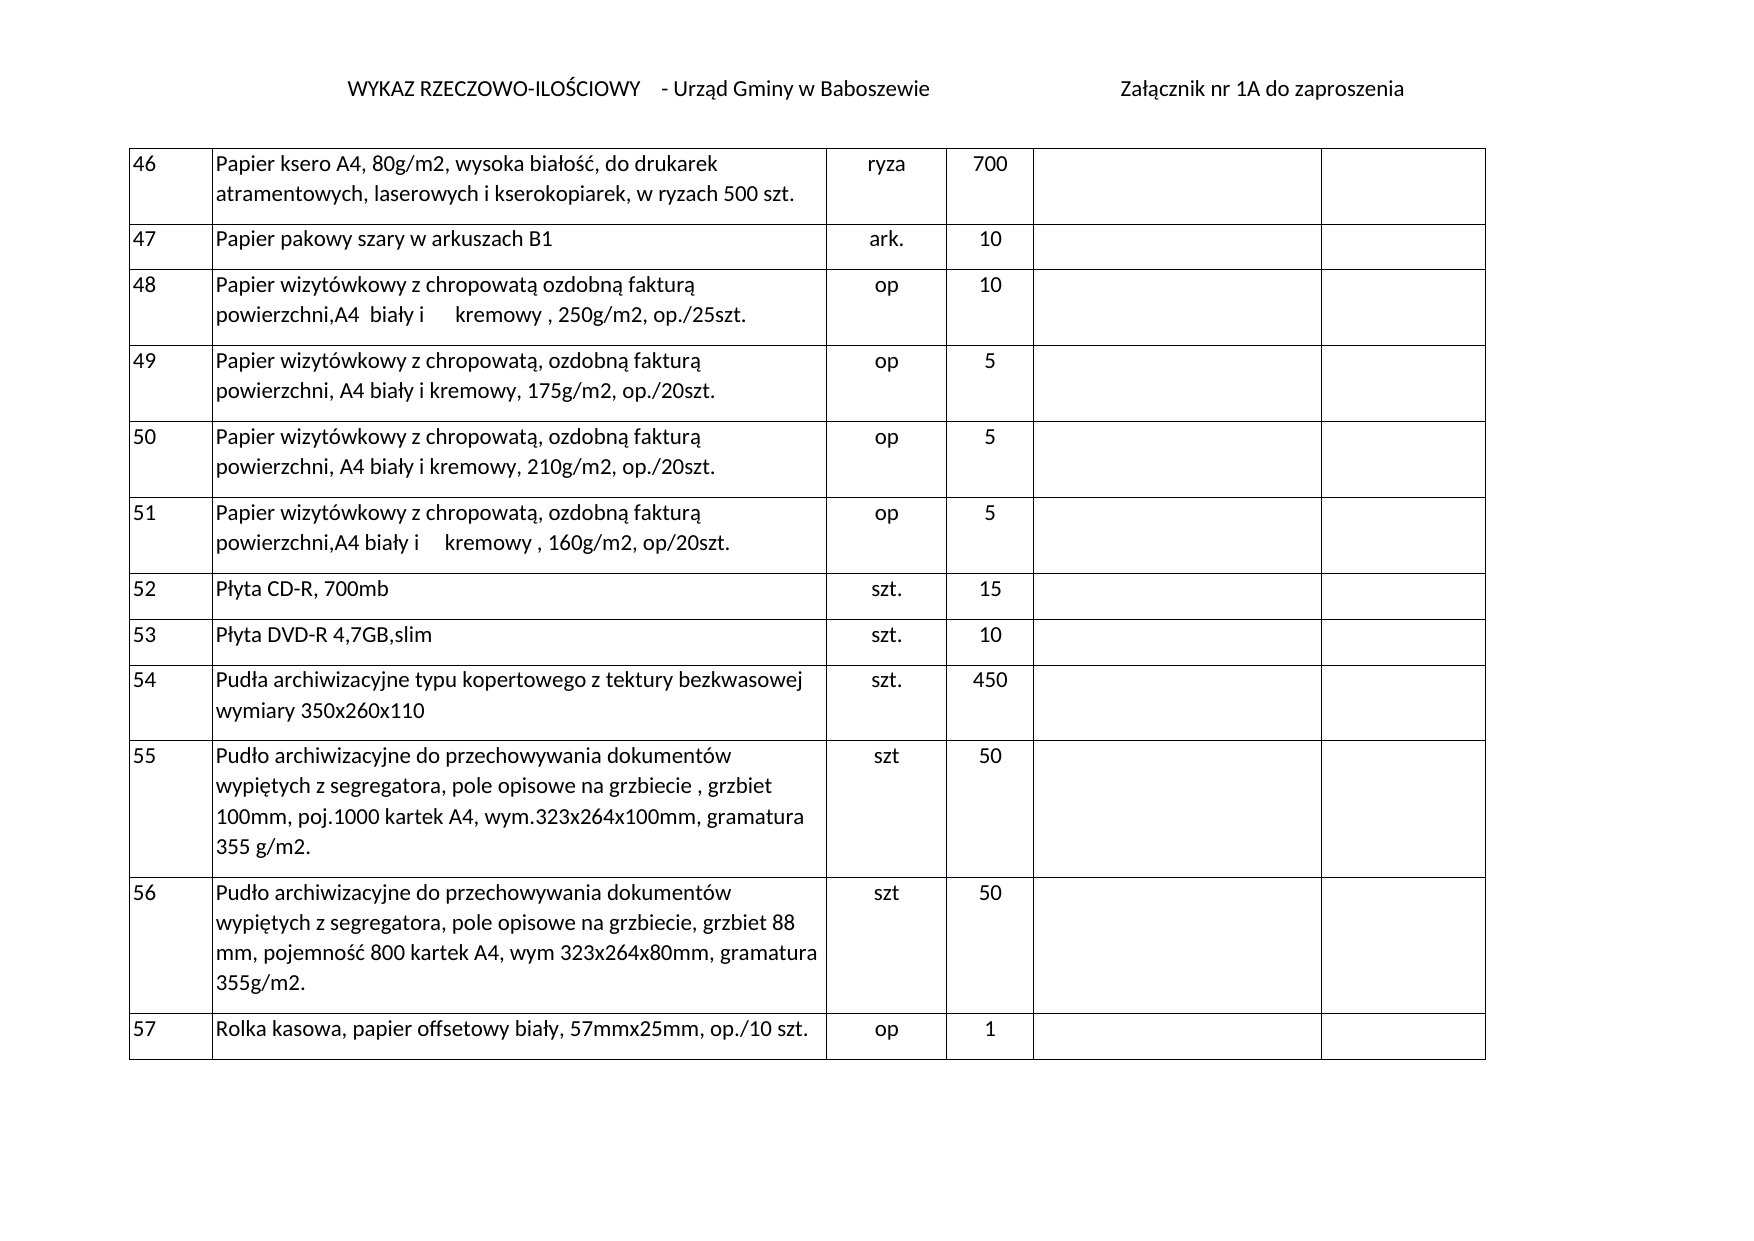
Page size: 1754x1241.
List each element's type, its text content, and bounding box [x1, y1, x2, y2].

table_cell [1322, 666, 1485, 740]
table_cell ryza [827, 149, 946, 223]
table_cell op [827, 422, 946, 497]
table_cell 700 [947, 149, 1033, 223]
table_cell [1034, 666, 1321, 740]
table_cell [1034, 1014, 1321, 1059]
table_cell 450 [947, 666, 1033, 740]
table_cell Płyta CD-R, 700mb [213, 574, 826, 619]
table_cell [1034, 422, 1321, 497]
table_cell op [827, 498, 946, 573]
table_cell 10 [947, 225, 1033, 269]
table_cell Pudła archiwizacyjne typu kopertowego z tektury bezkwasowej wymiary 350x260x110 [213, 666, 826, 740]
table_cell [1322, 270, 1485, 345]
table_cell [1034, 878, 1321, 1013]
table_cell 5 [947, 346, 1033, 421]
table_cell [1322, 346, 1485, 421]
table_cell [1322, 741, 1485, 877]
table_cell 57 [130, 1014, 212, 1059]
table_cell 10 [947, 270, 1033, 345]
table_cell szt [827, 741, 946, 877]
table_cell 49 [130, 346, 212, 421]
table_cell [1322, 620, 1485, 664]
table_cell [1034, 574, 1321, 619]
table_cell Papier ksero A4, 80g/m2, wysoka białość, do drukarek atramentowych, laserowych i kserokopiarek, w ryzach 500 szt. [213, 149, 826, 223]
table_cell 5 [947, 498, 1033, 573]
table_cell Papier wizytówkowy z chropowatą ozdobną fakturą powierzchni,A4 biały i kremowy , 250g/m2, op./25szt. [213, 270, 826, 345]
table_cell 50 [947, 878, 1033, 1013]
table_cell 48 [130, 270, 212, 345]
table_cell 56 [130, 878, 212, 1013]
table_cell 15 [947, 574, 1033, 619]
table_cell [1034, 270, 1321, 345]
table_cell [1322, 574, 1485, 619]
table_cell 51 [130, 498, 212, 573]
table_cell 50 [130, 422, 212, 497]
table_cell [1034, 346, 1321, 421]
table_cell 5 [947, 422, 1033, 497]
table_cell szt. [827, 620, 946, 664]
table_cell 47 [130, 225, 212, 269]
table_cell [1034, 498, 1321, 573]
table_cell [1034, 741, 1321, 877]
table_cell [1034, 225, 1321, 269]
table_cell [1034, 149, 1321, 223]
table_cell op [827, 1014, 946, 1059]
table_cell szt. [827, 574, 946, 619]
table_cell Papier wizytówkowy z chropowatą, ozdobną fakturą powierzchni,A4 biały i kremowy , 160g/m2, op/20szt. [213, 498, 826, 573]
table_cell [1322, 149, 1485, 223]
table_cell Papier pakowy szary w arkuszach B1 [213, 225, 826, 269]
table_cell [1322, 225, 1485, 269]
table_cell op [827, 270, 946, 345]
table_cell szt. [827, 666, 946, 740]
table_cell [1034, 620, 1321, 664]
table_cell 52 [130, 574, 212, 619]
table_cell szt [827, 878, 946, 1013]
table_cell Papier wizytówkowy z chropowatą, ozdobną fakturą powierzchni, A4 biały i kremowy, 175g/m2, op./20szt. [213, 346, 826, 421]
table_cell 55 [130, 741, 212, 877]
table_cell op [827, 346, 946, 421]
table_cell [1322, 878, 1485, 1013]
table_cell [1322, 422, 1485, 497]
table_cell Płyta DVD-R 4,7GB,slim [213, 620, 826, 664]
table_cell Pudło archiwizacyjne do przechowywania dokumentów wypiętych z segregatora, pole opisowe na grzbiecie, grzbiet 88 mm, pojemność 800 kartek A4, wym 323x264x80mm, gramatura 355g/m2. [213, 878, 826, 1013]
table_cell Pudło archiwizacyjne do przechowywania dokumentów wypiętych z segregatora, pole opisowe na grzbiecie , grzbiet 100mm, poj.1000 kartek A4, wym.323x264x100mm, gramatura 355 g/m2. [213, 741, 826, 877]
table_cell 46 [130, 149, 212, 223]
table_cell [1322, 1014, 1485, 1059]
table_cell Papier wizytówkowy z chropowatą, ozdobną fakturą powierzchni, A4 biały i kremowy, 210g/m2, op./20szt. [213, 422, 826, 497]
table_cell 10 [947, 620, 1033, 664]
table_cell 54 [130, 666, 212, 740]
table_cell [1322, 498, 1485, 573]
table_cell 50 [947, 741, 1033, 877]
table_cell Rolka kasowa, papier offsetowy biały, 57mmx25mm, op./10 szt. [213, 1014, 826, 1059]
table_cell 53 [130, 620, 212, 664]
table_cell 1 [947, 1014, 1033, 1059]
table_cell ark. [827, 225, 946, 269]
